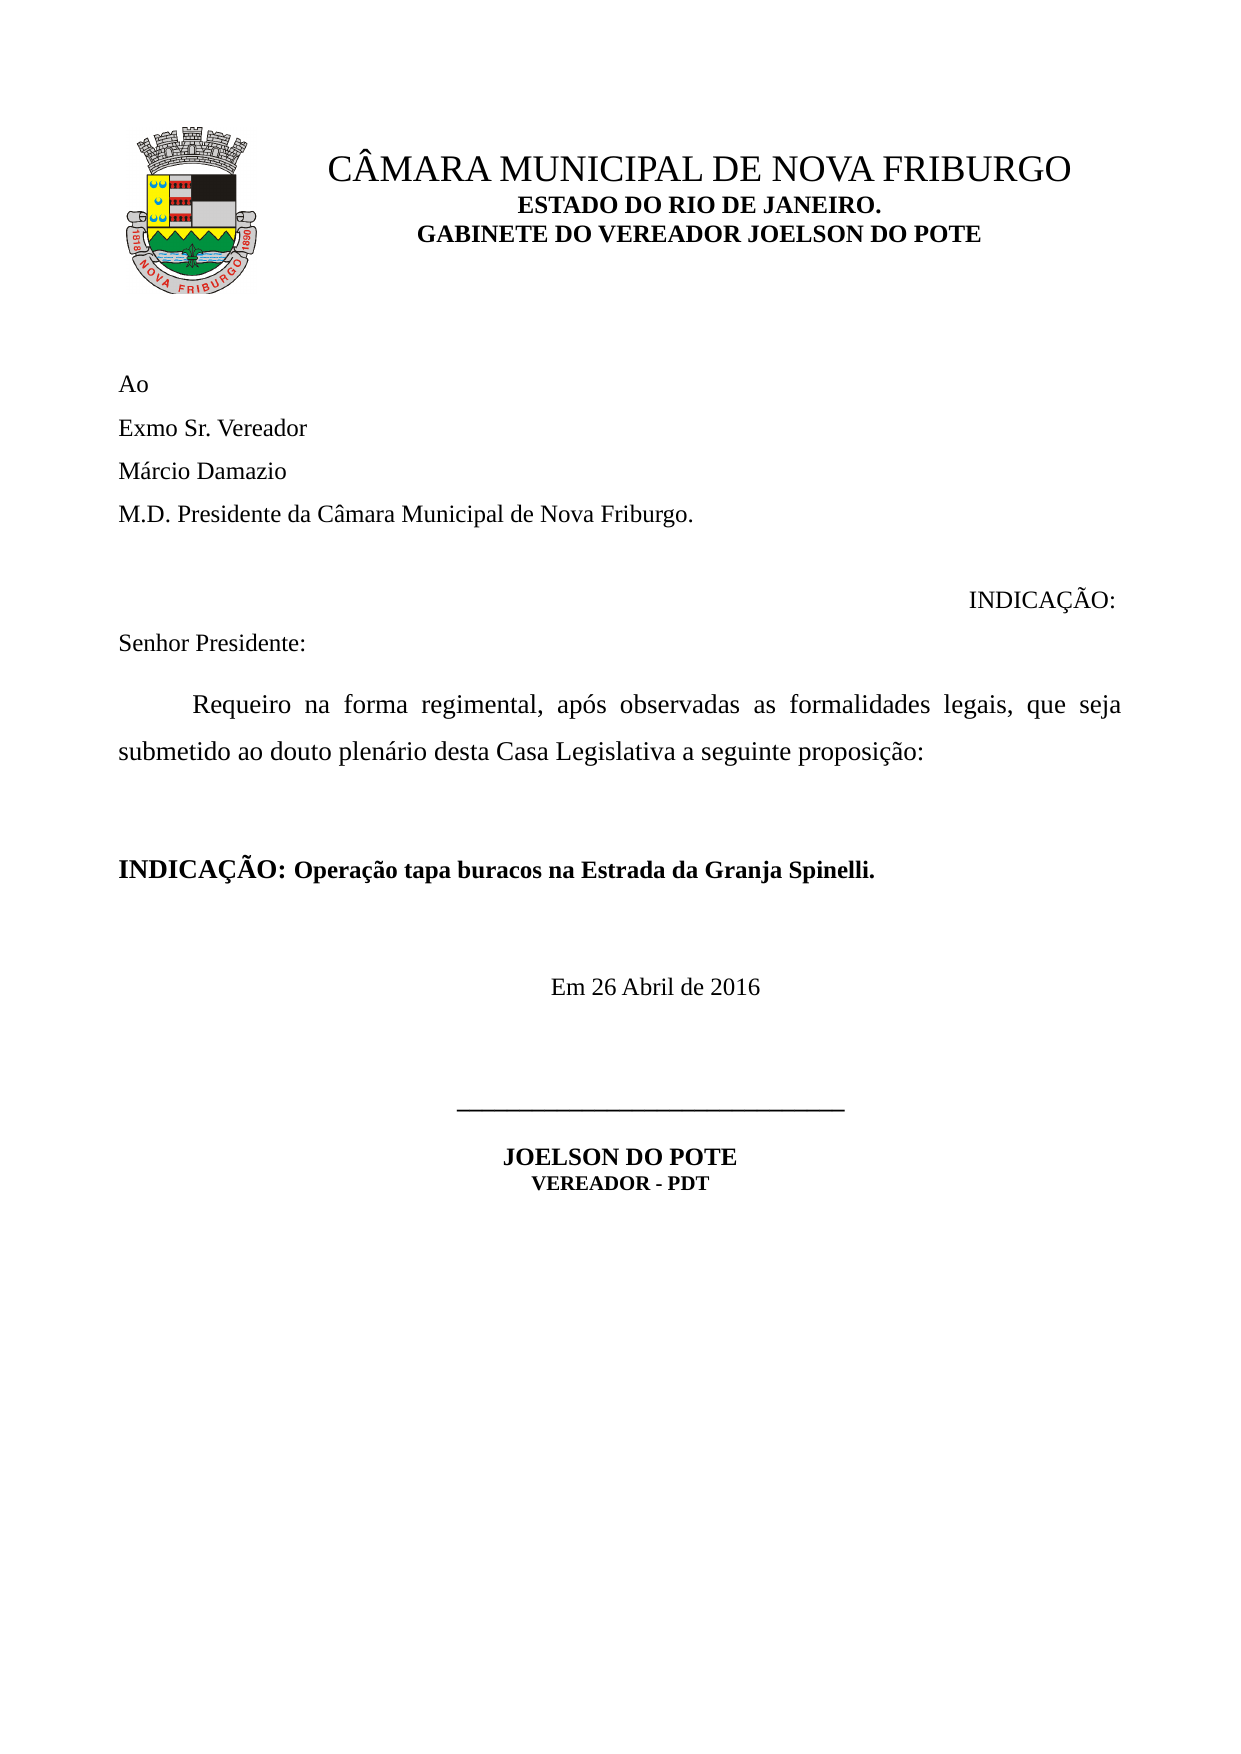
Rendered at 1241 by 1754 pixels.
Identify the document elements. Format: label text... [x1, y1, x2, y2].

text INDICAÇÃO: Operação tapa buracos na Estrada da Granja Spinelli. [118, 853, 1119, 884]
text Exmo Sr. Vereador [118, 413, 1122, 441]
text M.D. Presidente da Câmara Municipal de Nova Friburgo. [118, 499, 1122, 528]
text Em 26 Abril de 2016 [118, 972, 1119, 1000]
text Ao [118, 369, 1122, 398]
text GABINETE DO VEREADOR JOELSON DO POTE [257, 219, 1122, 247]
text ESTADO DO RIO DE JANEIRO. [257, 190, 1122, 219]
text Senhor Presidente: [118, 628, 1122, 657]
text INDICAÇÃO: [118, 585, 1122, 614]
text JOELSON DO POTE [118, 1142, 1122, 1171]
text _______________________________ [201, 1056, 981, 1113]
text VEREADOR - PDT [118, 1171, 1122, 1195]
text Márcio Damazio [118, 456, 1122, 484]
text CÂMARA MUNICIPAL DE NOVA FRIBURGO [257, 147, 1122, 190]
text Requeiro na forma regimental, após observadas as formalidades legais, que seja submetido ao douto plenário desta Casa Legislativa a seguinte proposição: [118, 688, 1122, 766]
